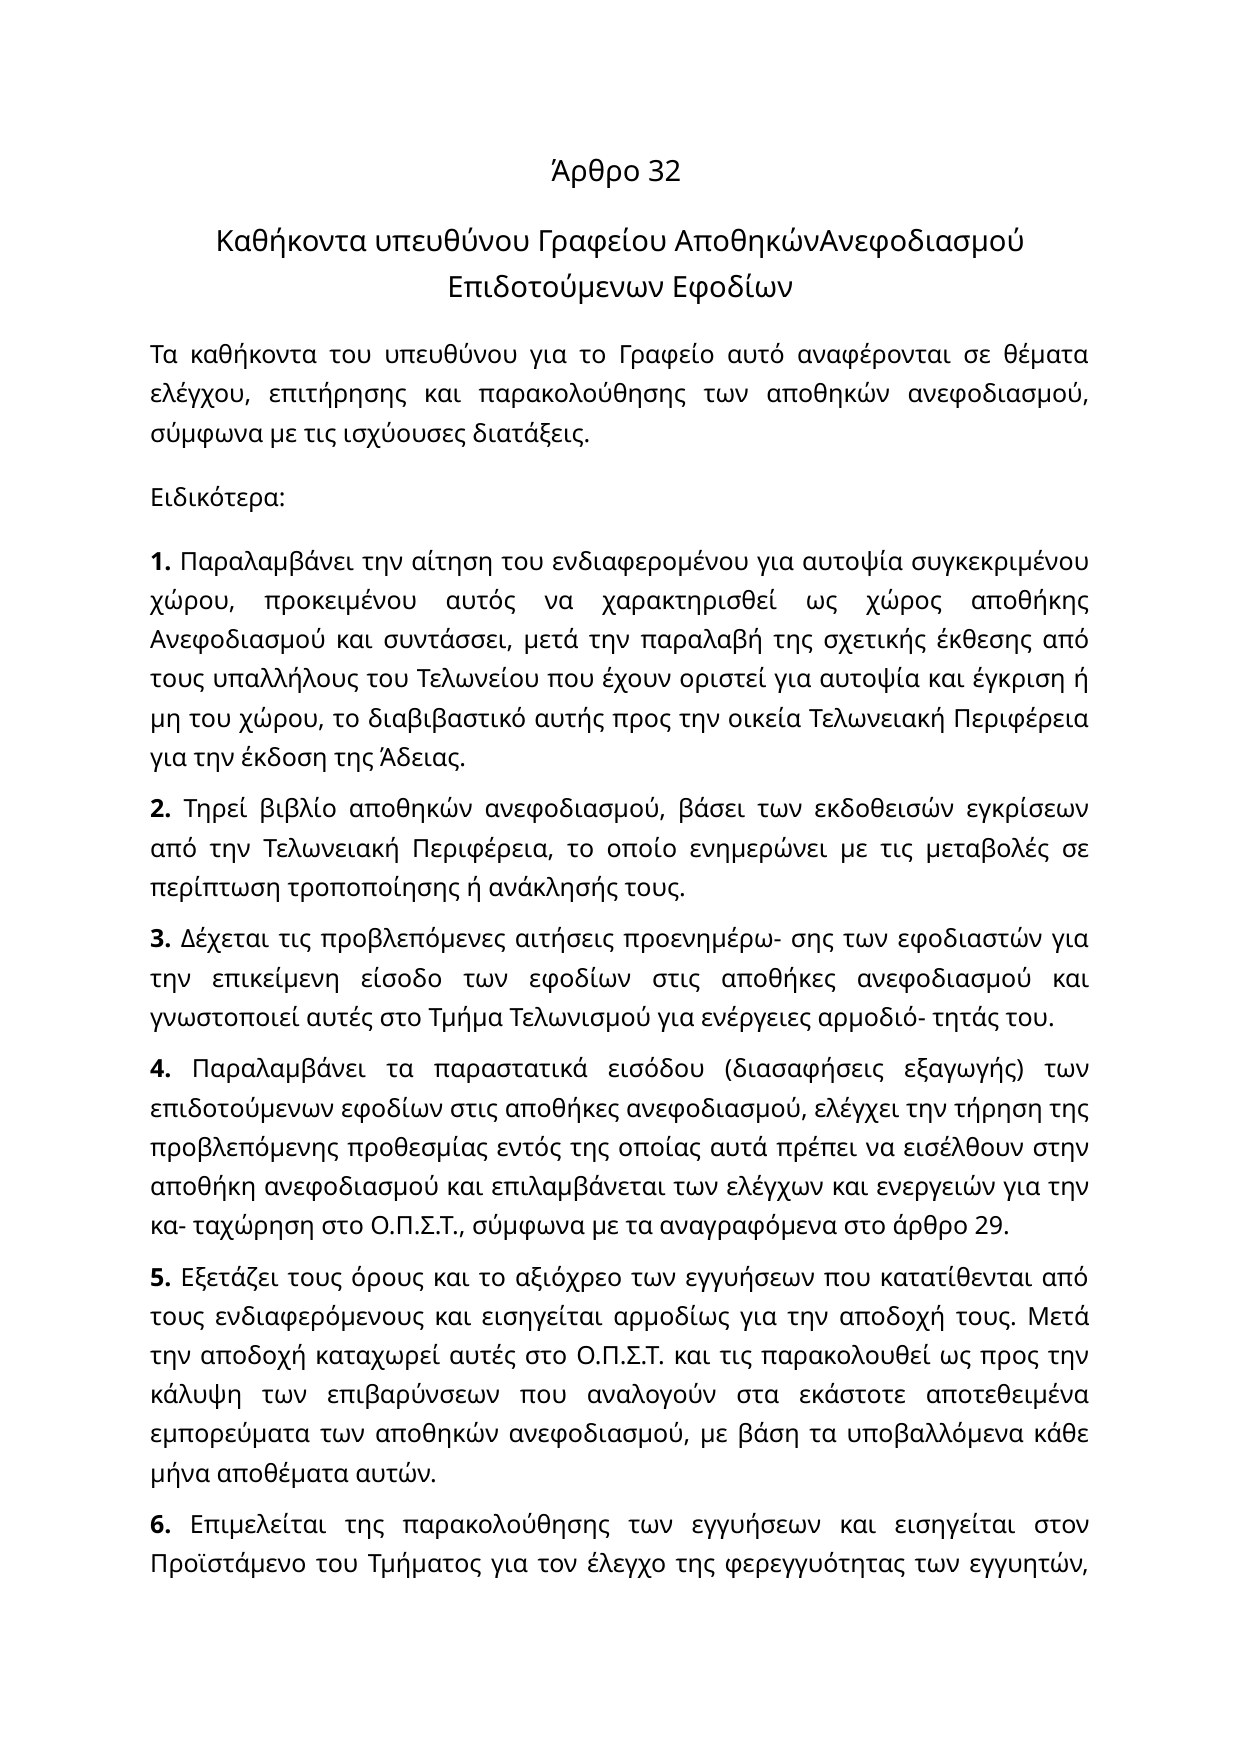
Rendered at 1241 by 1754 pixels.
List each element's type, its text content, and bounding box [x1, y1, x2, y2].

text Τα καθήκοντα του υπευθύνου για το Γραφείο αυτό αναφέρονται σε θέματα ελέγχου, επιτήρησης και παρακολούθησης των αποθηκών ανεφοδιασμού, σύμφωνα με τις ισχύουσες διατάξεις. [150, 337, 1090, 449]
text 3. Δέχεται τις προβλεπόμενες αιτήσεις προενημέρω- σης των εφοδιαστών για την επικείμενη είσοδο των εφοδίων στις αποθήκες ανεφοδιασμού και γνωστοποιεί αυτές στο Τμήμα Τελωνισμού για ενέργειες αρμοδιό- τητάς του. [150, 921, 1090, 1033]
text 6. Επιμελείται της παρακολούθησης των εγγυήσεων και εισηγείται στον Προϊστάμενο του Τμήματος για τον έλεγχο της φερεγγυότητας των εγγυητών, [150, 1507, 1090, 1580]
text Ειδικότερα: [150, 479, 1090, 513]
subtitle Καθήκοντα υπευθύνου Γραφείου ΑποθηκώνΑνεφοδιασμού Επιδοτούμενων Εφοδίων [150, 221, 1090, 306]
subtitle Άρθρο 32 [150, 150, 1090, 190]
text 4. Παραλαμβάνει τα παραστατικά εισόδου (διασαφήσεις εξαγωγής) των επιδοτούμενων εφοδίων στις αποθήκες ανεφοδιασμού, ελέγχει την τήρηση της προβλεπόμενης προθεσμίας εντός της οποίας αυτά πρέπει να εισέλθουν στην αποθήκη ανεφοδιασμού και επιλαμβάνεται των ελέγχων και ενεργειών για την κα- ταχώρηση στο Ο.Π.Σ.Τ., σύμφωνα με τα αναγραφόμενα στο άρθρο 29. [150, 1051, 1090, 1242]
text 1. Παραλαμβάνει την αίτηση του ενδιαφερομένου για αυτοψία συγκεκριμένου χώρου, προκειμένου αυτός να χαρακτηρισθεί ως χώρος αποθήκης Ανεφοδιασμού και συντάσσει, μετά την παραλαβή της σχετικής έκθεσης από τους υπαλλήλους του Τελωνείου που έχουν οριστεί για αυτοψία και έγκριση ή μη του χώρου, το διαβιβαστικό αυτής προς την οικεία Τελωνειακή Περιφέρεια για την έκδοση της Άδειας. [150, 543, 1090, 773]
text 5. Εξετάζει τους όρους και το αξιόχρεο των εγγυήσεων που κατατίθενται από τους ενδιαφερόμενους και εισηγείται αρμοδίως για την αποδοχή τους. Μετά την αποδοχή καταχωρεί αυτές στο Ο.Π.Σ.Τ. και τις παρακολουθεί ως προς την κάλυψη των επιβαρύνσεων που αναλογούν στα εκάστοτε αποτεθειμένα εμπορεύματα των αποθηκών ανεφοδιασμού, με βάση τα υποβαλλόμενα κάθε μήνα αποθέματα αυτών. [150, 1259, 1090, 1489]
text 2. Τηρεί βιβλίο αποθηκών ανεφοδιασμού, βάσει των εκδοθεισών εγκρίσεων από την Τελωνειακή Περιφέρεια, το οποίο ενημερώνει με τις μεταβολές σε περίπτωση τροποποίησης ή ανάκλησής τους. [150, 791, 1090, 903]
